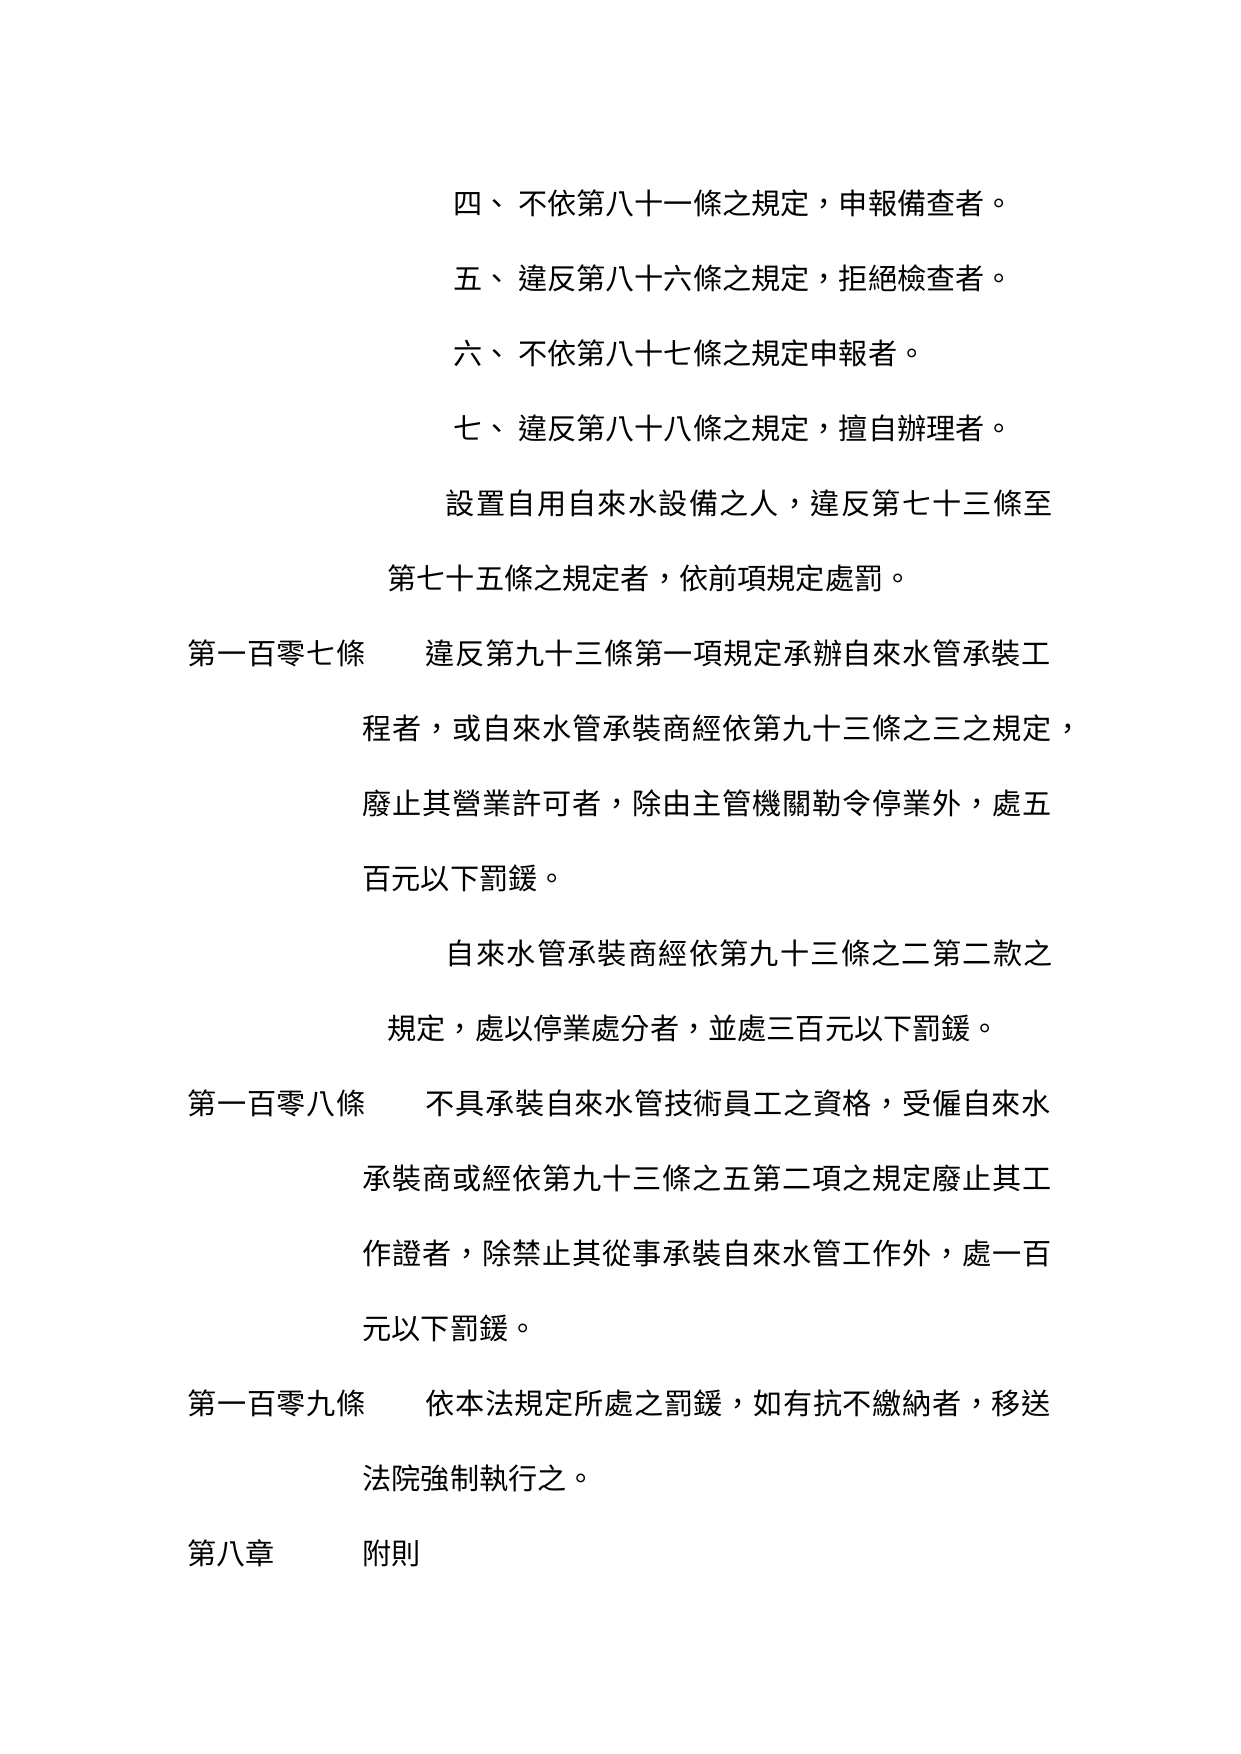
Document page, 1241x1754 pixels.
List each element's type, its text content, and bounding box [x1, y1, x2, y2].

text 第一百零九條 依本法規定所處之罰鍰，如有抗不繳納者，移送法院強制執行之。 [187, 1364, 1053, 1514]
list 違反第八十八條之規定，擅自辦理者。 [453, 389, 1053, 464]
text 第八章 附則 [187, 1514, 1053, 1589]
list 違反第八十六條之規定，拒絕檢查者。 [453, 239, 1053, 314]
text 第一百零八條 不具承裝自來水管技術員工之資格，受僱自來水承裝商或經依第九十三條之五第二項之規定廢止其工作證者，除禁止其從事承裝自來水管工作外，處一百元以下罰鍰。 [187, 1064, 1053, 1364]
text 自來水管承裝商經依第九十三條之二第二款之規定，處以停業處分者，並處三百元以下罰鍰。 [387, 914, 1053, 1064]
text 設置自用自來水設備之人，違反第七十三條至第七十五條之規定者，依前項規定處罰。 [387, 464, 1053, 614]
list 不依第八十一條之規定，申報備查者。 [453, 164, 1053, 239]
text 第一百零七條 違反第九十三條第一項規定承辦自來水管承裝工程者，或自來水管承裝商經依第九十三條之三之規定，廢止其營業許可者，除由主管機關勒令停業外，處五百元以下罰鍰。 [187, 614, 1053, 914]
list 不依第八十七條之規定申報者。 [453, 314, 1053, 389]
